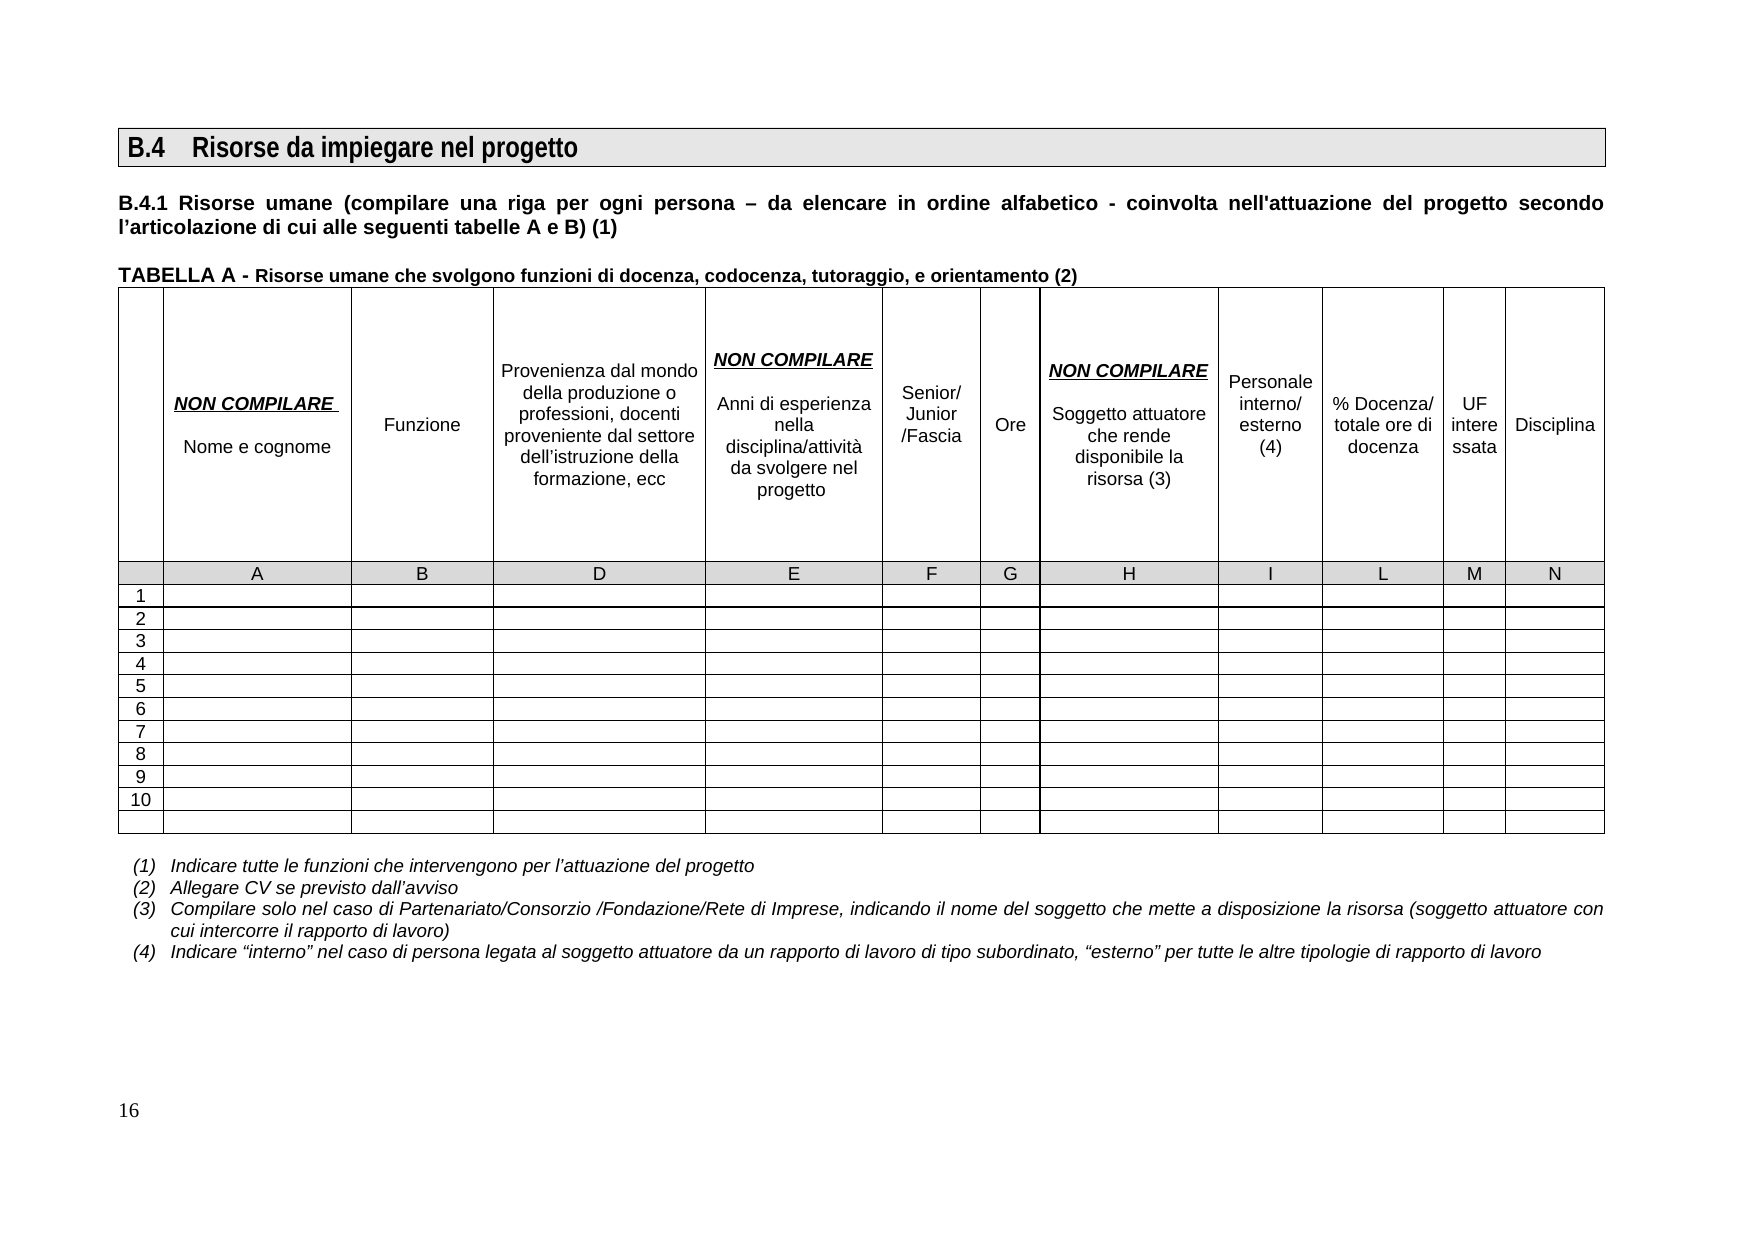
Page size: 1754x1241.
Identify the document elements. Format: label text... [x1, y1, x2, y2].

table_cell [352, 766, 493, 787]
table_cell [1444, 630, 1505, 652]
table_cell [706, 721, 882, 742]
table_cell [981, 721, 1039, 742]
table_cell [164, 743, 351, 765]
table_cell [1323, 630, 1443, 652]
table_header NON COMPILARE Soggetto attuatore che rende disponibile la risorsa (3) [1041, 288, 1218, 561]
table_cell [119, 562, 163, 584]
table_cell [981, 675, 1039, 697]
table_header Funzione [352, 288, 493, 561]
table_cell [494, 653, 705, 674]
table_cell [1041, 698, 1218, 719]
table_header [119, 288, 163, 561]
table_cell [1219, 721, 1322, 742]
table_cell [1219, 630, 1322, 652]
table_cell [706, 788, 882, 810]
table_cell [164, 608, 351, 629]
table_cell [706, 698, 882, 719]
table_cell 9 [119, 766, 163, 787]
table_cell [494, 630, 705, 652]
table_cell [1219, 811, 1322, 832]
table_cell [1506, 675, 1604, 697]
table_cell [883, 788, 980, 810]
table_header Ore [981, 288, 1039, 561]
table_cell [1506, 608, 1604, 629]
table_cell [1444, 743, 1505, 765]
text TABELLA A - Risorse umane che svolgono funzioni di docenza, codocenza, tutoraggio, e orientamento (2) [118, 263, 1606, 287]
table_cell [706, 630, 882, 652]
table_cell [981, 630, 1039, 652]
list Compilare solo nel caso di Partenariato/Consorzio /Fondazione/Rete di Imprese, indicando il nome del soggetto che mette a disposizione la risorsa (soggetto attuatore con cui intercorre il rapporto di lavoro) [133, 898, 1606, 941]
table_cell [981, 788, 1039, 810]
table_cell I [1219, 562, 1322, 584]
table_cell [706, 585, 882, 606]
table_cell [1444, 675, 1505, 697]
text B.4 Risorse da impiegare nel progetto [119, 129, 1605, 166]
table_cell [1444, 653, 1505, 674]
table_cell [164, 766, 351, 787]
table_cell [1444, 698, 1505, 719]
table_cell [1506, 788, 1604, 810]
table_cell [1444, 788, 1505, 810]
table_header UF interessata [1444, 288, 1505, 561]
table_cell [981, 811, 1039, 832]
table_cell [1219, 653, 1322, 674]
table_cell [1506, 698, 1604, 719]
table_cell [1219, 788, 1322, 810]
table_cell H [1041, 562, 1218, 584]
table_cell [981, 743, 1039, 765]
table_cell [981, 698, 1039, 719]
table_cell [1041, 811, 1218, 832]
table_cell [1041, 788, 1218, 810]
table_cell [1323, 698, 1443, 719]
table_cell [1219, 675, 1322, 697]
table_cell A [164, 562, 351, 584]
table_cell [1506, 743, 1604, 765]
table_cell [883, 698, 980, 719]
table_cell [706, 653, 882, 674]
table_cell [981, 653, 1039, 674]
table_cell [164, 811, 351, 832]
table_cell [883, 811, 980, 832]
table_cell B [352, 562, 493, 584]
table_cell [352, 675, 493, 697]
table_cell [1041, 608, 1218, 629]
table_header NON COMPILARE Anni di esperienza nella disciplina/attività da svolgere nel progetto [706, 288, 882, 561]
table_cell [1506, 630, 1604, 652]
table_cell [1219, 608, 1322, 629]
table_cell [1323, 675, 1443, 697]
table_cell [1323, 811, 1443, 832]
table_header NON COMPILARE Nome e cognome [164, 288, 351, 561]
table_cell [1323, 766, 1443, 787]
table_cell 3 [119, 630, 163, 652]
table_cell [1506, 721, 1604, 742]
table_cell [1041, 630, 1218, 652]
table_cell [1323, 585, 1443, 606]
table_cell [1323, 721, 1443, 742]
table_cell L [1323, 562, 1443, 584]
table_cell [1041, 675, 1218, 697]
table_cell [1444, 811, 1505, 832]
table_cell [1444, 585, 1505, 606]
table_cell [164, 698, 351, 719]
table_cell [1219, 766, 1322, 787]
table_cell 4 [119, 653, 163, 674]
table_cell [1506, 811, 1604, 832]
table_cell [883, 743, 980, 765]
table_cell [164, 675, 351, 697]
table_header Provenienza dal mondo della produzione o professioni, docenti proveniente dal settore dell’istruzione della formazione, ecc [494, 288, 705, 561]
table_cell [883, 608, 980, 629]
table_cell 8 [119, 743, 163, 765]
table_cell [706, 811, 882, 832]
list Allegare CV se previsto dall’avviso [133, 877, 1606, 898]
table_cell [981, 766, 1039, 787]
table_cell [1506, 653, 1604, 674]
table_header % Docenza/ totale ore di docenza [1323, 288, 1443, 561]
table_cell [1323, 788, 1443, 810]
table_cell [706, 675, 882, 697]
table_cell D [494, 562, 705, 584]
list Indicare “interno” nel caso di persona legata al soggetto attuatore da un rapporto di lavoro di tipo subordinato, “esterno” per tutte le altre tipologie di rapporto di lavoro [133, 941, 1606, 963]
table_cell [1041, 653, 1218, 674]
table_header Disciplina [1506, 288, 1604, 561]
table_cell [494, 721, 705, 742]
table_cell [352, 721, 493, 742]
table_cell [1506, 766, 1604, 787]
table_cell [1219, 698, 1322, 719]
table_cell [164, 788, 351, 810]
table_cell [164, 653, 351, 674]
table_cell [494, 788, 705, 810]
table_cell [883, 653, 980, 674]
table_cell [883, 675, 980, 697]
table_cell E [706, 562, 882, 584]
table_cell [706, 743, 882, 765]
table_cell 5 [119, 675, 163, 697]
table_cell [1444, 766, 1505, 787]
table_cell N [1506, 562, 1604, 584]
table_cell [1323, 743, 1443, 765]
table_cell [164, 585, 351, 606]
table_cell [1323, 653, 1443, 674]
table_cell [494, 608, 705, 629]
table_cell [1041, 766, 1218, 787]
table_cell [352, 743, 493, 765]
table_cell 10 [119, 788, 163, 810]
table_cell [706, 608, 882, 629]
table_cell [352, 608, 493, 629]
table_cell [1323, 608, 1443, 629]
table_cell [494, 698, 705, 719]
table_cell [1219, 585, 1322, 606]
subtitle B.4.1 Risorse umane (compilare una riga per ogni persona – da elencare in ordine alfabetico - coinvolta nell'attuazione del progetto secondo l’articolazione di cui alle seguenti tabelle A e B) (1) [118, 191, 1606, 239]
table_cell [1219, 743, 1322, 765]
table_cell [1041, 743, 1218, 765]
table_cell [1506, 585, 1604, 606]
table_cell F [883, 562, 980, 584]
table_cell [494, 675, 705, 697]
table_cell 6 [119, 698, 163, 719]
table_cell [164, 721, 351, 742]
table_cell [164, 630, 351, 652]
table_cell [119, 811, 163, 832]
table_header Senior/ Junior /Fascia [883, 288, 980, 561]
table_cell M [1444, 562, 1505, 584]
table_cell [494, 585, 705, 606]
table_cell [706, 766, 882, 787]
table_cell [883, 585, 980, 606]
table_cell [883, 766, 980, 787]
table_cell G [981, 562, 1039, 584]
table_cell [981, 585, 1039, 606]
table_cell [352, 788, 493, 810]
table_cell [352, 698, 493, 719]
table_cell [883, 630, 980, 652]
table_cell [352, 653, 493, 674]
table_cell [352, 585, 493, 606]
table_cell 1 [119, 585, 163, 606]
table_cell [981, 608, 1039, 629]
table_cell [494, 743, 705, 765]
table_cell [1444, 721, 1505, 742]
table_cell [494, 811, 705, 832]
table_cell 2 [119, 608, 163, 629]
table_cell [1041, 721, 1218, 742]
table_cell [352, 630, 493, 652]
table_cell [494, 766, 705, 787]
list Indicare tutte le funzioni che intervengono per l’attuazione del progetto [133, 855, 1606, 877]
table_cell [1444, 608, 1505, 629]
table_cell [1041, 585, 1218, 606]
table_cell [352, 811, 493, 832]
table_cell 7 [119, 721, 163, 742]
table_cell [883, 721, 980, 742]
table_header Personale interno/ esterno (4) [1219, 288, 1322, 561]
